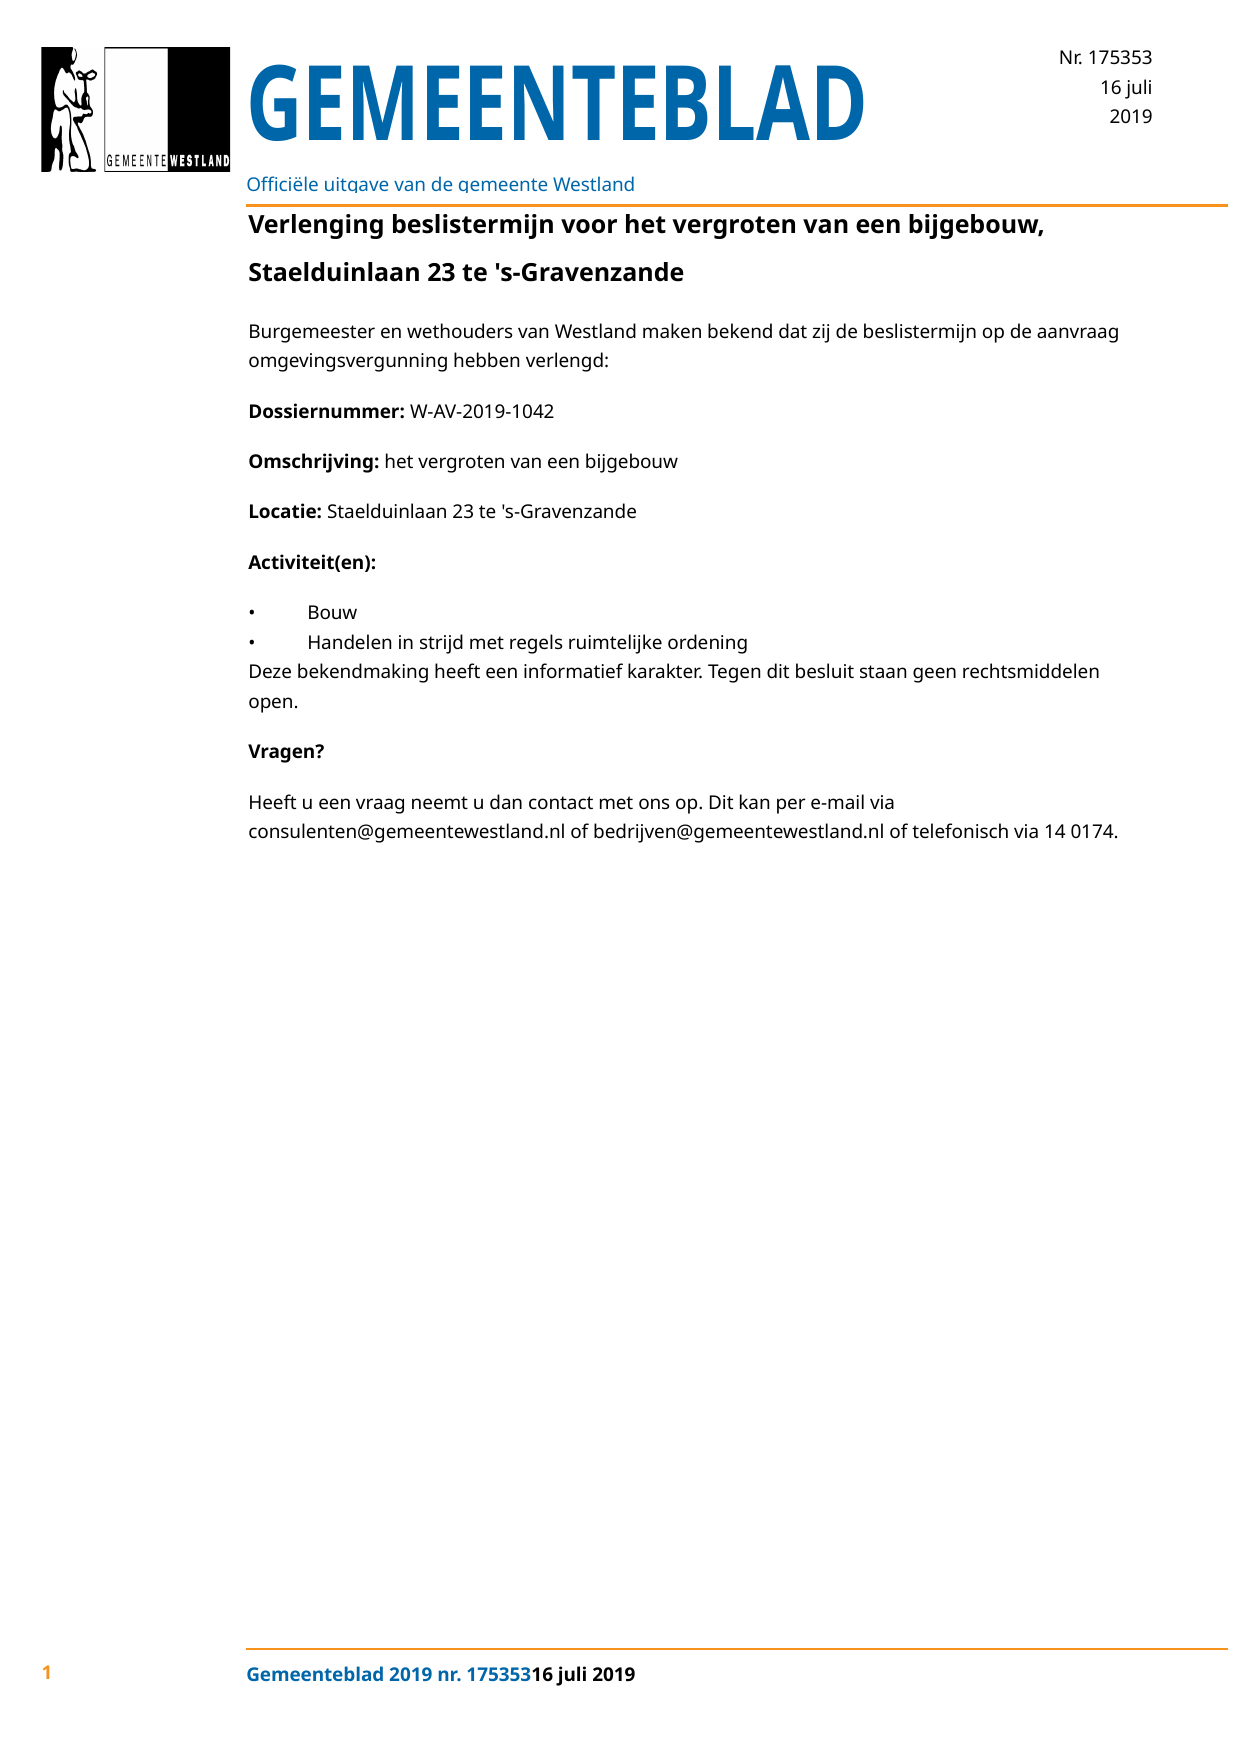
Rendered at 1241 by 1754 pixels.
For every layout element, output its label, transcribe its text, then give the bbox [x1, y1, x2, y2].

text Locatie: Staelduinlaan 23 te 's-Gravenzande [248, 499, 1152, 524]
text Burgemeester en wethouders van Westland maken bekend dat zij de beslistermijn op de aanvraag omgevingsvergunning hebben verlengd: [248, 318, 1152, 373]
text Activiteit(en): [248, 549, 1152, 575]
text Vragen? [248, 739, 1152, 764]
text Heeft u een vraag neemt u dan contact met ons op. Dit kan per e-mail via consulenten@gemeentewestland.nl of bedrijven@gemeentewestland.nl of telefonisch via 14 0174. [248, 789, 1152, 844]
text Deze bekendmaking heeft een informatief karakter. Tegen dit besluit staan geen rechtsmiddelen open. [248, 659, 1152, 714]
text Omschrijving: het vergroten van een bijgebouw [248, 448, 1152, 474]
text Verlenging beslistermijn voor het vergroten van een bijgebouw, Staelduinlaan 23 te 's-Gravenzande [248, 207, 1152, 288]
list Bouw [248, 599, 1152, 625]
text Dossiernummer: W-AV-2019-1042 [248, 398, 1152, 424]
picture [41, 47, 231, 172]
list Handelen in strijd met regels ruimtelijke ordening [248, 629, 1152, 655]
